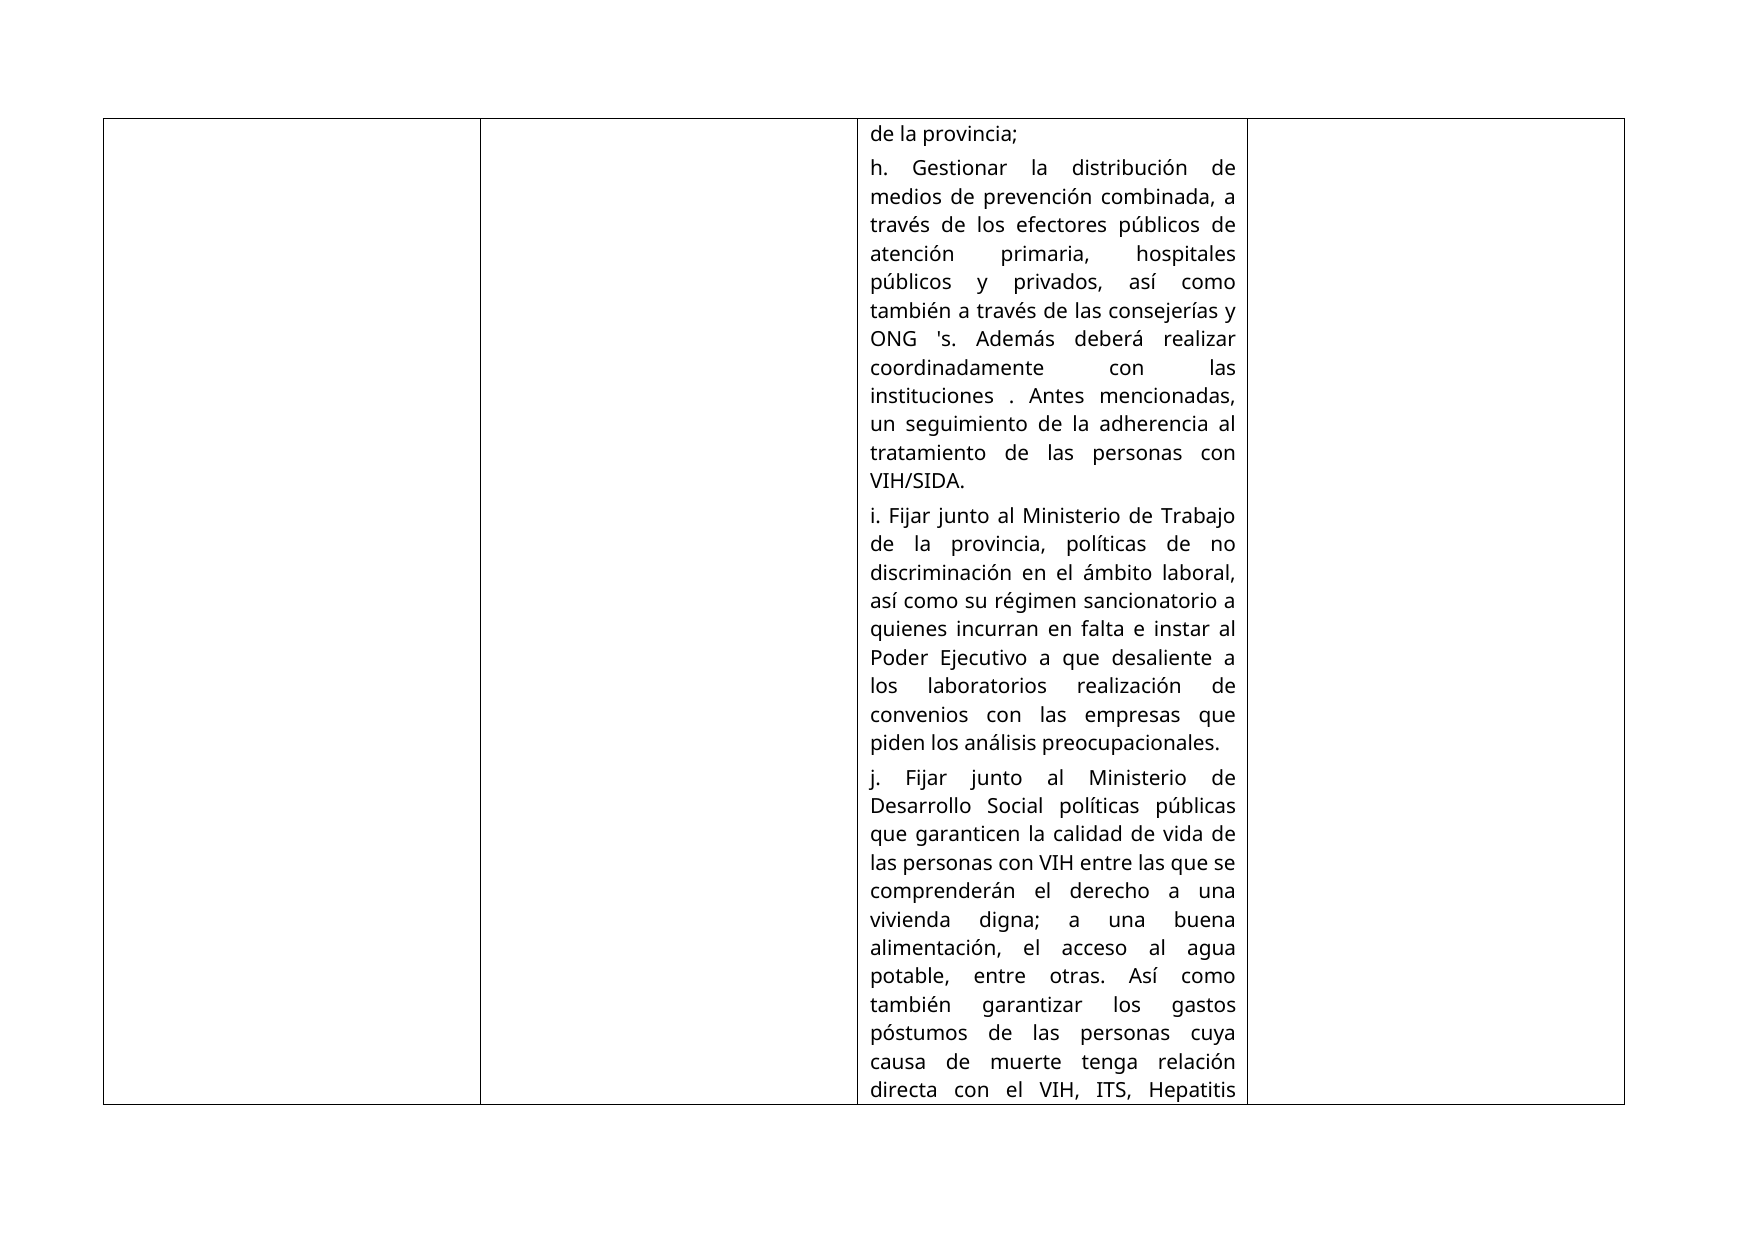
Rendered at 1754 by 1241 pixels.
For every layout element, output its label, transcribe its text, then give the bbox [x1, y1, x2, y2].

table_cell de la provincia; h. Gestionar la distribución de medios de prevención combinada, a través de los efectores públicos de atención primaria, hospitales públicos y privados, así como también a través de las consejerías y ONG 's. Además deberá realizar coordinadamente con las instituciones . Antes mencionadas, un seguimiento de la adherencia al tratamiento de las personas con VIH/SIDA. i. Fijar junto al Ministerio de Trabajo de la provincia, políticas de no discriminación en el ámbito laboral, así como su régimen sancionatorio a quienes incurran en falta e instar al Poder Ejecutivo a que desaliente a los laboratorios realización de convenios con las empresas que piden los análisis preocupacionales. j. Fijar junto al Ministerio de Desarrollo Social políticas públicas que garanticen la calidad de vida de las personas con VIH entre las que se comprenderán el derecho a una vivienda digna; a una buena alimentación, el acceso al agua potable, entre otras. Así como también garantizar los gastos póstumos de las personas cuya causa de muerte tenga relación directa con el VIH, ITS, Hepatitis [858, 119, 1247, 1104]
table_cell [1248, 119, 1624, 1104]
table_cell [104, 119, 480, 1104]
table_cell [481, 119, 857, 1104]
